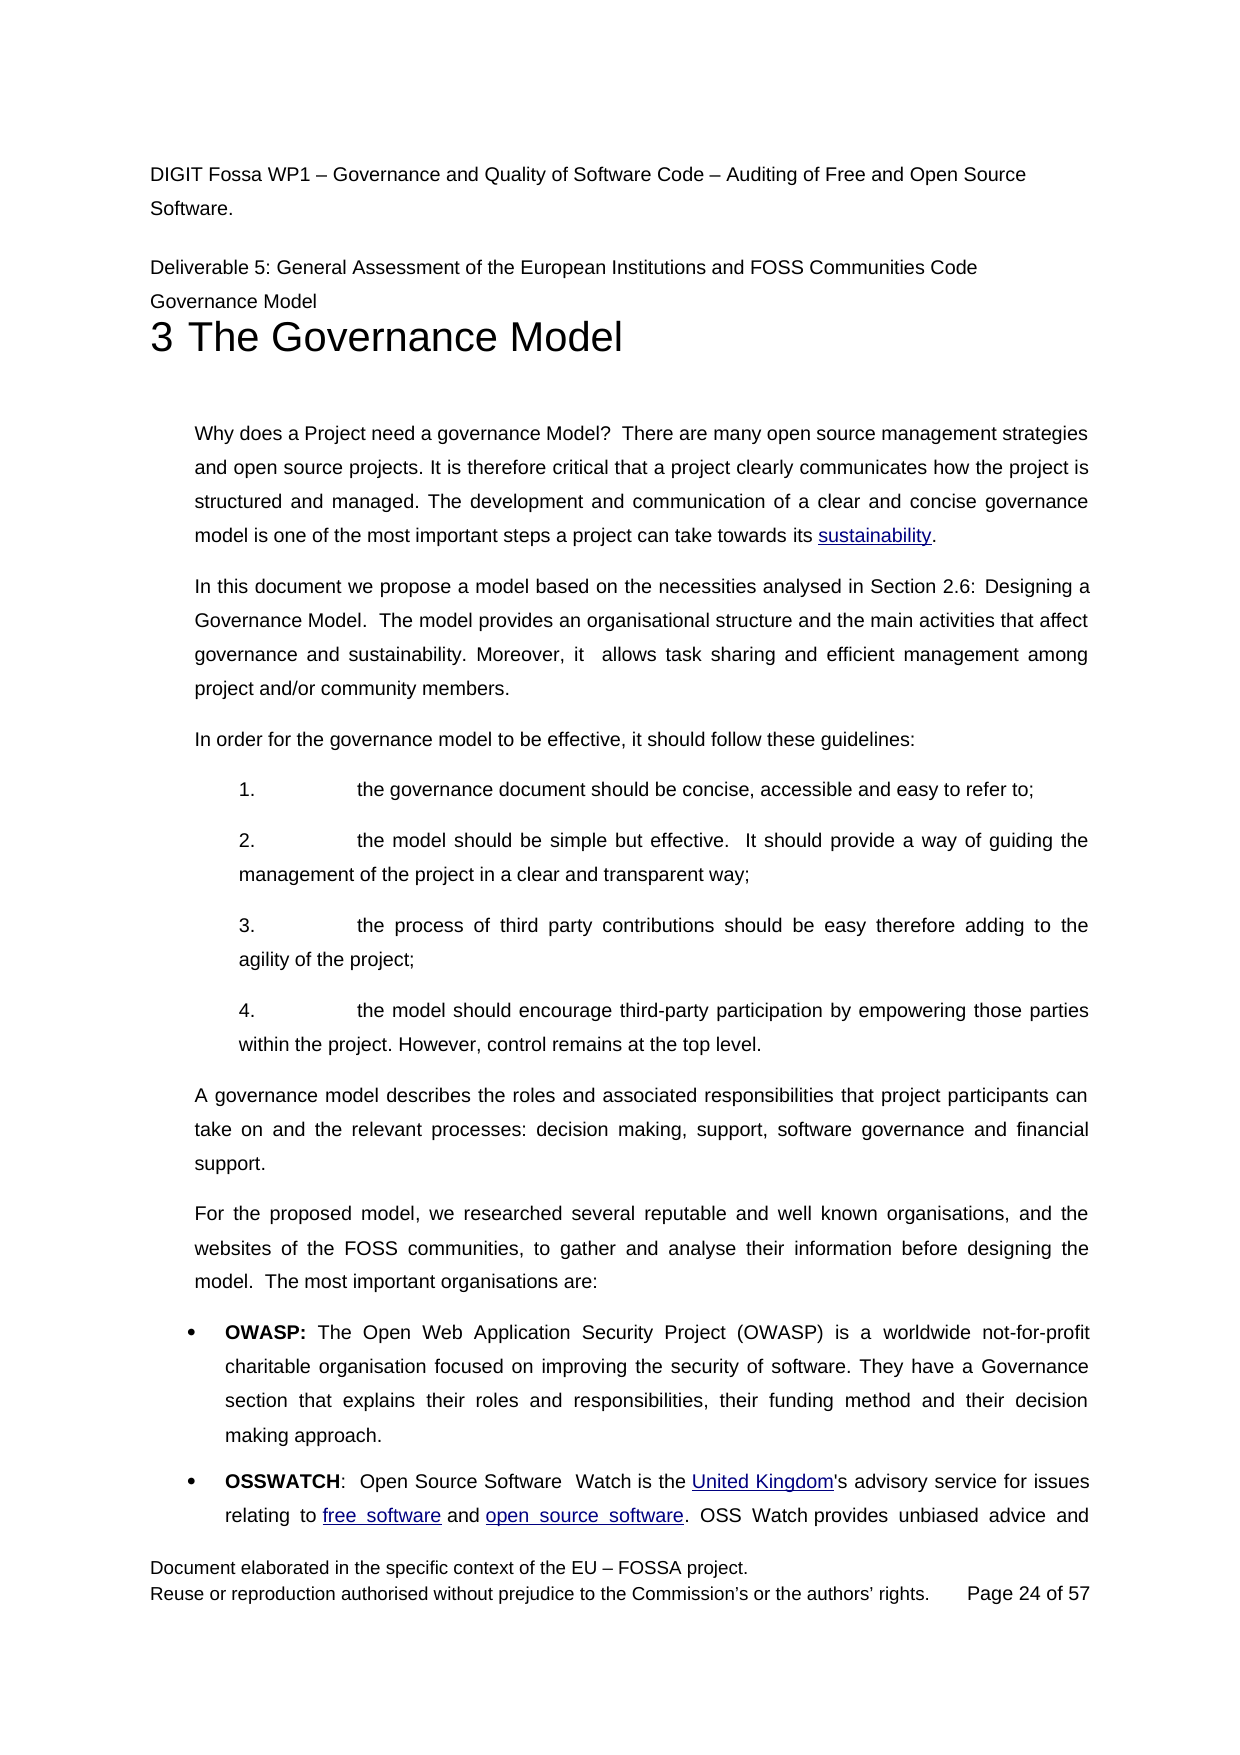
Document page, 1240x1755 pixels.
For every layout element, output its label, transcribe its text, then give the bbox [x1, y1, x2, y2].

text For the proposed model, we researched several reputable and well known organisations, and the websites of the FOSS communities, to gather and analyse their information before designing the model. The most important organisations are: [194, 1202, 1090, 1293]
text In this document we propose a model based on the necessities analysed in Section 2.6: Designing a Governance Model. The model provides an organisational structure and the main activities that affect governance and sustainability. Moreover, it allows task sharing and efficient management among project and/or community members. [194, 575, 1090, 699]
list the governance document should be concise, accessible and easy to refer to; [239, 778, 1090, 801]
list the model should be simple but effective. It should provide a way of guiding the management of the project in a clear and transparent way; [239, 829, 1090, 886]
text In order for the governance model to be effective, it should follow these guidelines: [194, 728, 1090, 750]
text A governance model describes the roles and associated responsibilities that project participants can take on and the relevant processes: decision making, support, software governance and financial support. [194, 1083, 1090, 1174]
text Why does a Project need a governance Model? There are many open source management strategies and open source projects. It is therefore critical that a project clearly communicates how the project is structured and managed. The development and communication of a clear and concise governance model is one of the most important steps a project can take towards its sustainability. [194, 422, 1090, 547]
list OSSWATCH: Open Source Software Watch is the United Kingdom's advisory service for issues relating to free software and open source software. OSS Watch provides unbiased advice and [188, 1470, 1090, 1527]
subtitle The Governance Model [150, 312, 1090, 360]
list OWASP: The Open Web Application Security Project (OWASP) is a worldwide not-for-profit charitable organisation focused on improving the security of software. They have a Governance section that explains their roles and responsibilities, their funding method and their decision making approach. [188, 1321, 1090, 1446]
list the model should encourage third-party participation by empowering those parties within the project. However, control remains at the top level. [239, 999, 1090, 1055]
list the process of third party contributions should be easy therefore adding to the agility of the project; [239, 914, 1090, 971]
